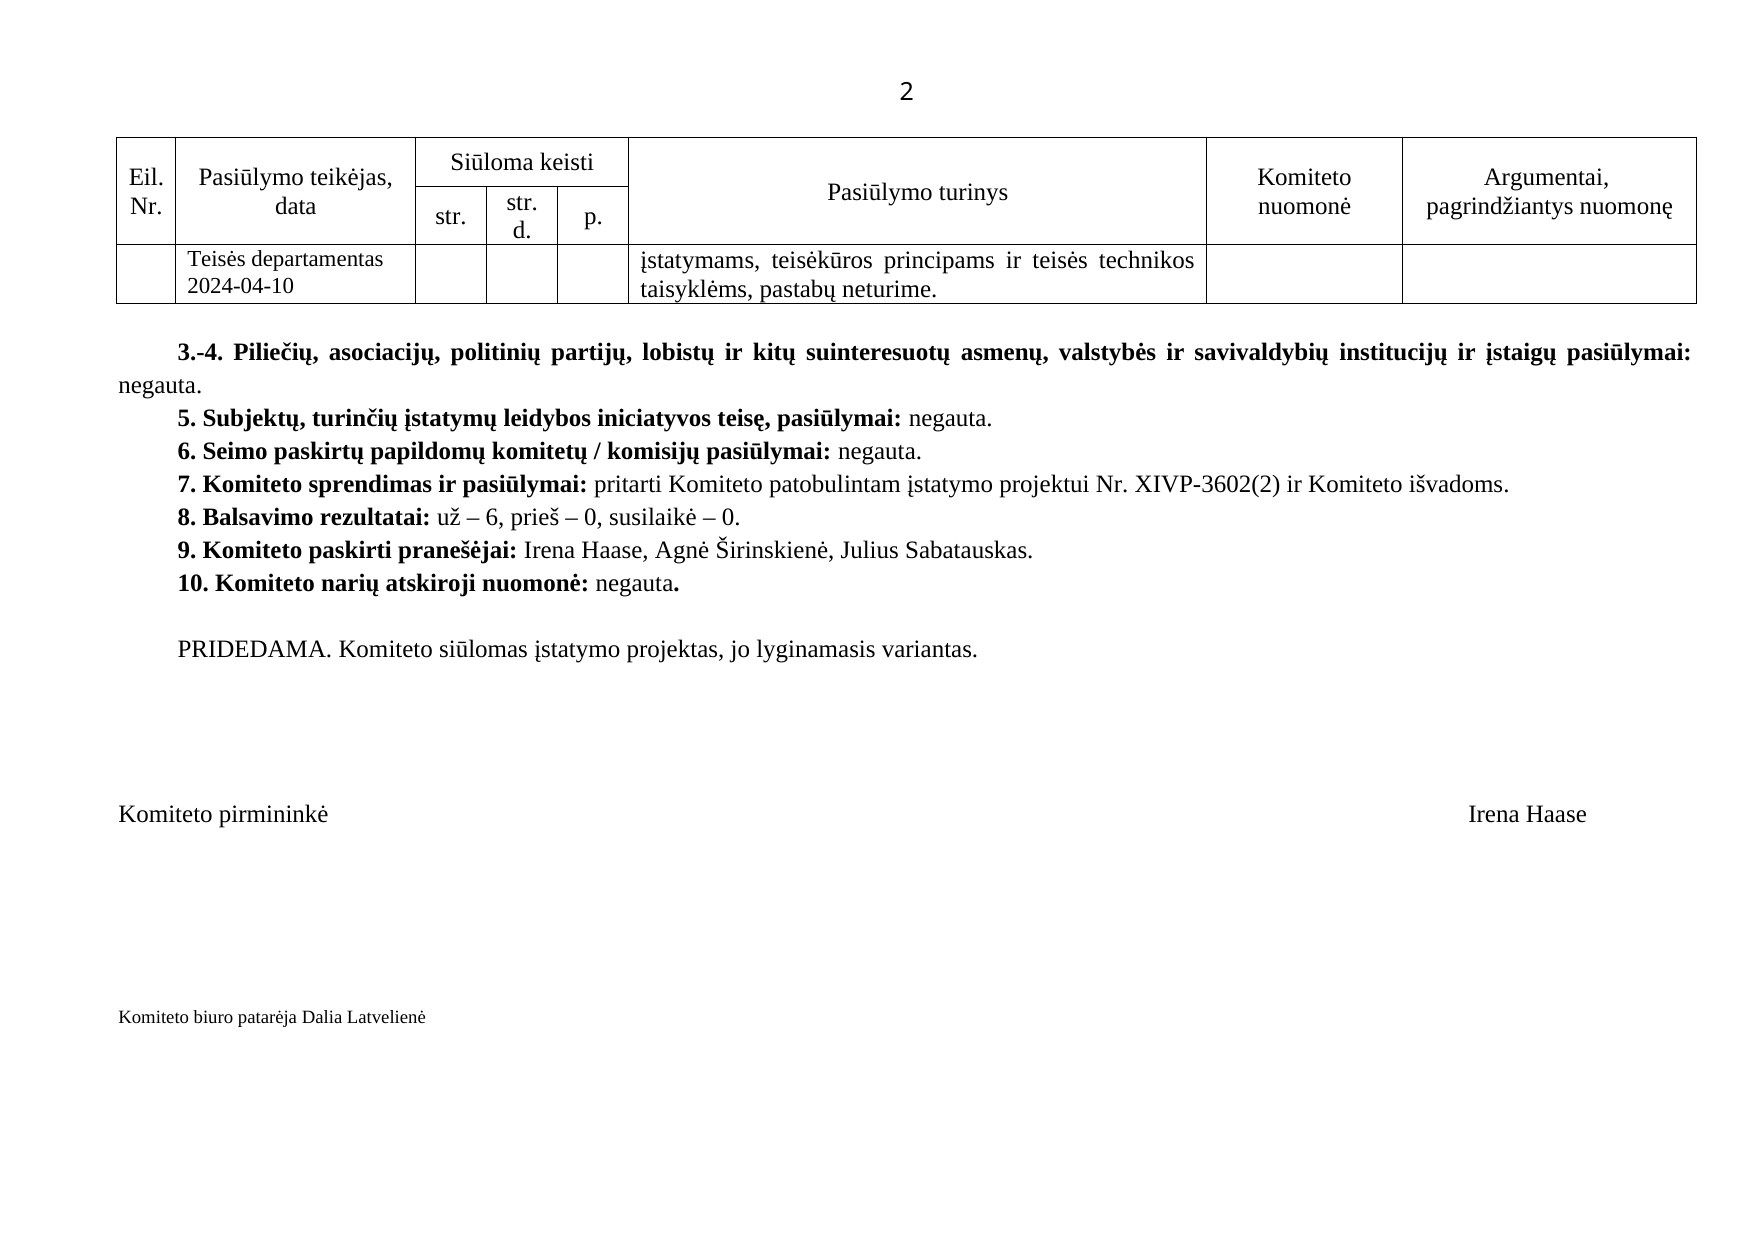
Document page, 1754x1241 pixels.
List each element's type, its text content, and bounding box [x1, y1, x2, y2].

table_cell p. [558, 187, 628, 244]
table_header Komiteto nuomonė [1207, 138, 1402, 244]
table_header Pasiūlymo teikėjas, data [176, 138, 415, 244]
table_cell [1207, 245, 1402, 303]
table_header Eil. Nr. [117, 138, 175, 244]
text 7. Komiteto sprendimas ir pasiūlymai: pritarti Komiteto patobulintam įstatymo projektui Nr. XIVP-3602(2) ir Komiteto išvadoms. [118, 469, 1695, 498]
table_header Siūloma keisti [416, 138, 628, 186]
text 6. Seimo paskirtų papildomų komitetų / komisijų pasiūlymai: negauta. [118, 436, 1695, 465]
table_cell Teisės departamentas 2024-04-10 [176, 245, 415, 303]
table_cell str. [416, 187, 486, 244]
text 10. Komiteto narių atskiroji nuomonė: negauta. [118, 568, 1695, 597]
table_cell str. d. [487, 187, 557, 244]
table_cell [416, 245, 486, 303]
table_cell [558, 245, 628, 303]
table_cell [117, 245, 175, 303]
table_header Argumentai, pagrindžiantys nuomonę [1403, 138, 1696, 244]
subtitle 3.-4. Piliečių, asociacijų, politinių partijų, lobistų ir kitų suinteresuotų asmenų, valstybės ir savivaldybių institucijų ir įstaigų pasiūlymai: negauta. [118, 337, 1695, 399]
text 8. Balsavimo rezultatai: už – 6, prieš – 0, susilaikė – 0. [118, 502, 1695, 531]
text 9. Komiteto paskirti pranešėjai: Irena Haase, Agnė Širinskienė, Julius Sabatauskas. [118, 535, 1695, 564]
subtitle 5. Subjektų, turinčių įstatymų leidybos iniciatyvos teisę, pasiūlymai: negauta. [118, 403, 1695, 432]
text PRIDEDAMA. Komiteto siūlomas įstatymo projektas, jo lyginamasis variantas. [118, 634, 1695, 663]
table_cell [487, 245, 557, 303]
text Komiteto biuro patarėja Dalia Latvelienė [118, 1006, 1695, 1027]
text Komiteto pirmininkė Irena Haase [118, 799, 1695, 828]
table_cell [1403, 245, 1696, 303]
table_cell įstatymams, teisėkūros principams ir teisės technikos taisyklėms, pastabų neturime. [629, 245, 1206, 303]
table_header Pasiūlymo turinys [629, 138, 1206, 244]
